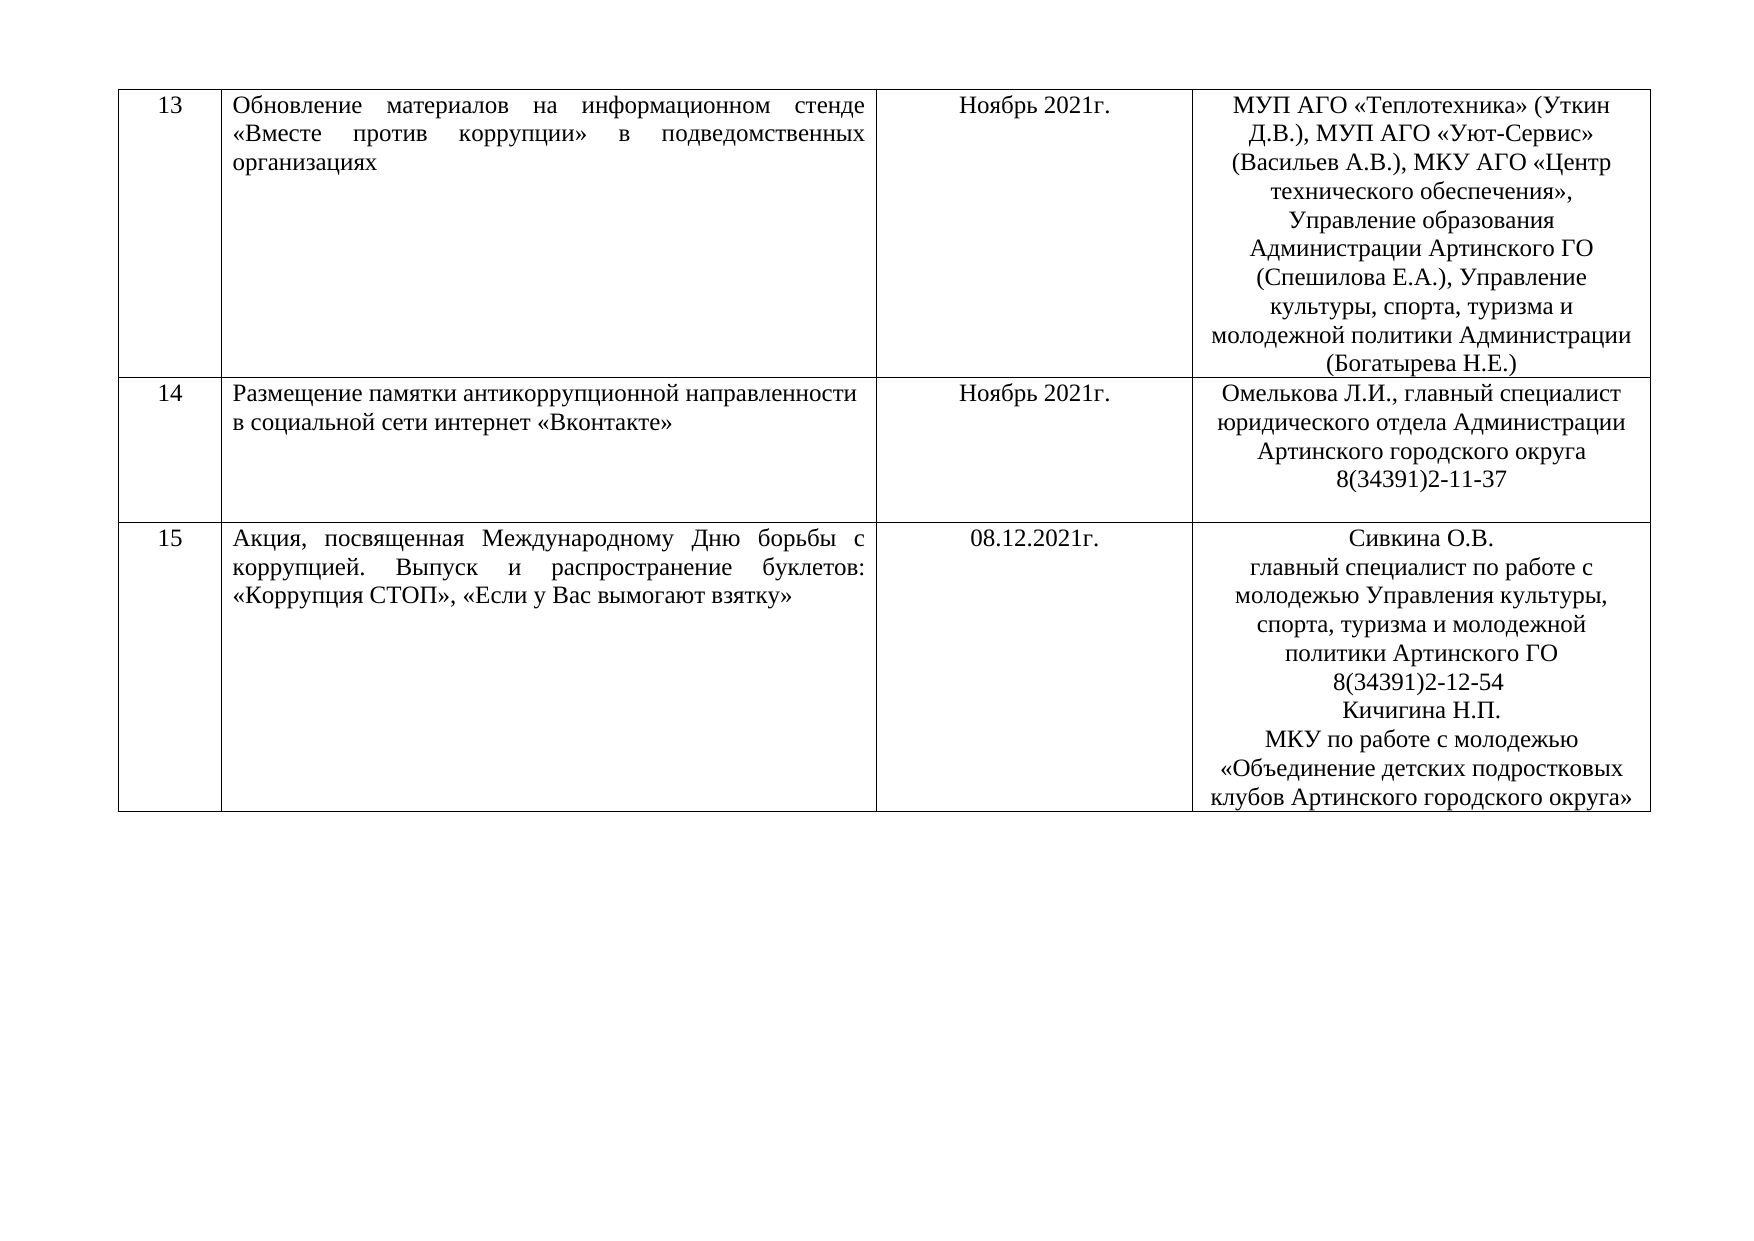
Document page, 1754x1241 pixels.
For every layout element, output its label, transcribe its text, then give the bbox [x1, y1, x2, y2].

table_cell Размещение памятки антикоррупционной направленности в социальной сети интернет «Вконтакте» [222, 378, 876, 522]
table_cell Обновление материалов на информационном стенде «Вместе против коррупции» в подведомственных организациях [222, 90, 876, 377]
table_cell 14 [119, 378, 221, 522]
table_cell Ноябрь 2021г. [877, 378, 1192, 522]
table_cell 15 [119, 523, 221, 811]
table_cell Сивкина О.В. главный специалист по работе с молодежью Управления культуры, спорта, туризма и молодежной политики Артинского ГО 8(34391)2-12-54 Кичигина Н.П. МКУ по работе с молодежью «Объединение детских подростковых клубов Артинского городского округа» [1193, 523, 1650, 811]
table_cell Омелькова Л.И., главный специалист юридического отдела Администрации Артинского городского округа 8(34391)2-11-37 [1193, 378, 1650, 522]
table_cell 08.12.2021г. [877, 523, 1192, 811]
table_cell МУП АГО «Теплотехника» (Уткин Д.В.), МУП АГО «Уют-Сервис» (Васильев А.В.), МКУ АГО «Центр технического обеспечения», Управление образования Администрации Артинского ГО (Спешилова Е.А.), Управление культуры, спорта, туризма и молодежной политики Администрации (Богатырева Н.Е.) [1193, 90, 1650, 377]
table_cell 13 [119, 90, 221, 377]
table_cell Акция, посвященная Международному Дню борьбы с коррупцией. Выпуск и распространение буклетов: «Коррупция СТОП», «Если у Вас вымогают взятку» [222, 523, 876, 811]
table_cell Ноябрь 2021г. [877, 90, 1192, 377]
